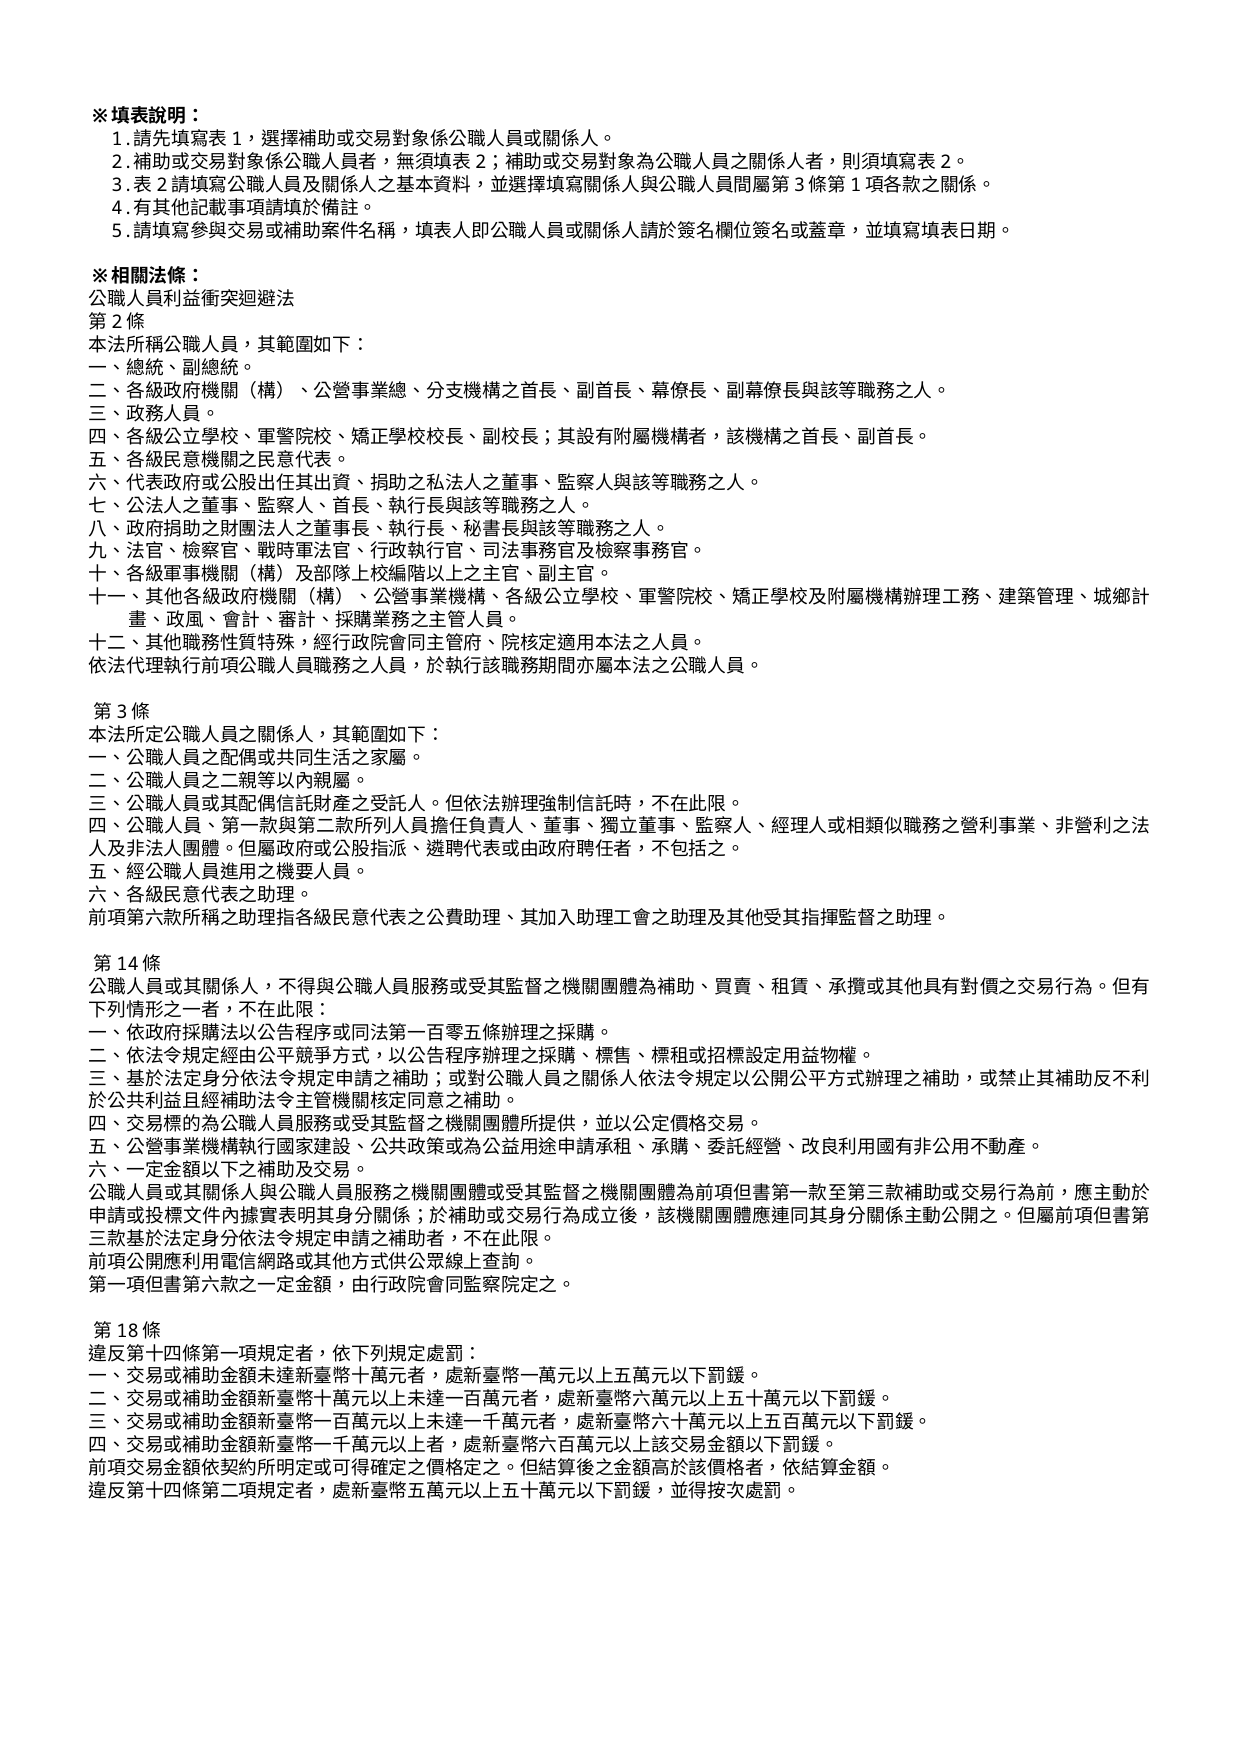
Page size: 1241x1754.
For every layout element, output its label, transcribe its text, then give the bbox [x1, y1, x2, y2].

text 三、公職人員或其配偶信託財產之受託人。但依法辦理強制信託時，不在此限。 [89, 792, 1152, 814]
text 三、政務人員。 [89, 402, 1152, 425]
text 四、公職人員、第一款與第二款所列人員擔任負責人、董事、獨立董事、監察人、經理人或相類似職務之營利事業、非營利之法人及非法人團體。但屬政府或公股指派、遴聘代表或由政府聘任者，不包括之。 [89, 814, 1152, 860]
text 八、政府捐助之財團法人之董事長、執行長、秘書長與該等職務之人。 [89, 517, 1152, 539]
text 5.請填寫參與交易或補助案件名稱，填表人即公職人員或關係人請於簽名欄位簽名或蓋章，並填寫填表日期。 [28, 219, 1240, 242]
text 本法所稱公職人員，其範圍如下： [89, 333, 1152, 356]
text 六、一定金額以下之補助及交易。 [89, 1158, 1152, 1181]
text 五、公營事業機構執行國家建設、公共政策或為公益用途申請承租、承購、委託經營、改良利用國有非公用不動產。 [89, 1135, 1152, 1158]
text 2.補助或交易對象係公職人員者，無須填表2；補助或交易對象為公職人員之關係人者，則須填寫表2。 [28, 150, 1240, 173]
text 違反第十四條第二項規定者，處新臺幣五萬元以上五十萬元以下罰鍰，並得按次處罰。 [89, 1479, 1152, 1502]
text 三、基於法定身分依法令規定申請之補助；或對公職人員之關係人依法令規定以公開公平方式辦理之補助，或禁止其補助反不利於公共利益且經補助法令主管機關核定同意之補助。 [89, 1067, 1152, 1112]
text 五、經公職人員進用之機要人員。 [89, 860, 1152, 883]
text 四、交易標的為公職人員服務或受其監督之機關團體所提供，並以公定價格交易。 [89, 1112, 1152, 1135]
text 十二、其他職務性質特殊，經行政院會同主管府、院核定適用本法之人員。 [89, 631, 1152, 654]
text 公職人員或其關係人，不得與公職人員服務或受其監督之機關團體為補助、買賣、租賃、承攬或其他具有對價之交易行為。但有下列情形之一者，不在此限： [89, 975, 1152, 1021]
text 十、各級軍事機關（構）及部隊上校編階以上之主官、副主官。 [89, 562, 1152, 585]
text 依法代理執行前項公職人員職務之人員，於執行該職務期間亦屬本法之公職人員。 [89, 654, 1152, 677]
text 前項第六款所稱之助理指各級民意代表之公費助理、其加入助理工會之助理及其他受其指揮監督之助理。 [89, 906, 1152, 929]
text 七、公法人之董事、監察人、首長、執行長與該等職務之人。 [89, 494, 1152, 517]
text 四、各級公立學校、軍警院校、矯正學校校長、副校長；其設有附屬機構者，該機構之首長、副首長。 [89, 425, 1152, 448]
text 4.有其他記載事項請填於備註。 [28, 196, 1240, 219]
text 二、公職人員之二親等以內親屬。 [89, 769, 1152, 792]
text 二、交易或補助金額新臺幣十萬元以上未達一百萬元者，處新臺幣六萬元以上五十萬元以下罰鍰。 [89, 1387, 1152, 1410]
text 三、交易或補助金額新臺幣一百萬元以上未達一千萬元者，處新臺幣六十萬元以上五百萬元以下罰鍰。 [89, 1410, 1152, 1433]
text 3.表2請填寫公職人員及關係人之基本資料，並選擇填寫關係人與公職人員間屬第3條第1項各款之關係。 [28, 173, 1240, 196]
text 一、公職人員之配偶或共同生活之家屬。 [89, 746, 1152, 769]
text 五、各級民意機關之民意代表。 [89, 448, 1152, 471]
text ※相關法條： [28, 264, 1240, 287]
text 前項交易金額依契約所明定或可得確定之價格定之。但結算後之金額高於該價格者，依結算金額。 [89, 1456, 1152, 1479]
text 一、交易或補助金額未達新臺幣十萬元者，處新臺幣一萬元以上五萬元以下罰鍰。 [89, 1364, 1152, 1387]
text 第14條 [15, 952, 1240, 975]
text 一、依政府採購法以公告程序或同法第一百零五條辦理之採購。 [89, 1021, 1152, 1044]
text ※填表說明： [70, 104, 1152, 127]
text 九、法官、檢察官、戰時軍法官、行政執行官、司法事務官及檢察事務官。 [89, 539, 1152, 562]
text 違反第十四條第一項規定者，依下列規定處罰： [89, 1342, 1152, 1364]
text 公職人員利益衝突迴避法 [89, 287, 1152, 310]
text 第一項但書第六款之一定金額，由行政院會同監察院定之。 [89, 1273, 1152, 1296]
text 六、代表政府或公股出任其出資、捐助之私法人之董事、監察人與該等職務之人。 [89, 471, 1152, 494]
text 第2條 [89, 310, 1152, 333]
text 第18條 [15, 1319, 1240, 1342]
text 第3條 [15, 700, 1240, 723]
text 前項公開應利用電信網路或其他方式供公眾線上查詢。 [89, 1250, 1152, 1273]
text 一、總統、副總統。 [89, 356, 1152, 379]
text 二、依法令規定經由公平競爭方式，以公告程序辦理之採購、標售、標租或招標設定用益物權。 [89, 1044, 1152, 1067]
text 四、交易或補助金額新臺幣一千萬元以上者，處新臺幣六百萬元以上該交易金額以下罰鍰。 [89, 1433, 1152, 1456]
text 1.請先填寫表1，選擇補助或交易對象係公職人員或關係人。 [28, 127, 1240, 150]
text 二、各級政府機關（構）、公營事業總、分支機構之首長、副首長、幕僚長、副幕僚長與該等職務之人。 [89, 379, 1152, 402]
text 十一、其他各級政府機關（構）、公營事業機構、各級公立學校、軍警院校、矯正學校及附屬機構辦理工務、建築管理、城鄉計畫、政風、會計、審計、採購業務之主管人員。 [89, 585, 1152, 631]
text 本法所定公職人員之關係人，其範圍如下： [89, 723, 1152, 746]
text 公職人員或其關係人與公職人員服務之機關團體或受其監督之機關團體為前項但書第一款至第三款補助或交易行為前，應主動於申請或投標文件內據實表明其身分關係；於補助或交易行為成立後，該機關團體應連同其身分關係主動公開之。但屬前項但書第三款基於法定身分依法令規定申請之補助者，不在此限。 [89, 1181, 1152, 1250]
text 六、各級民意代表之助理。 [89, 883, 1152, 906]
